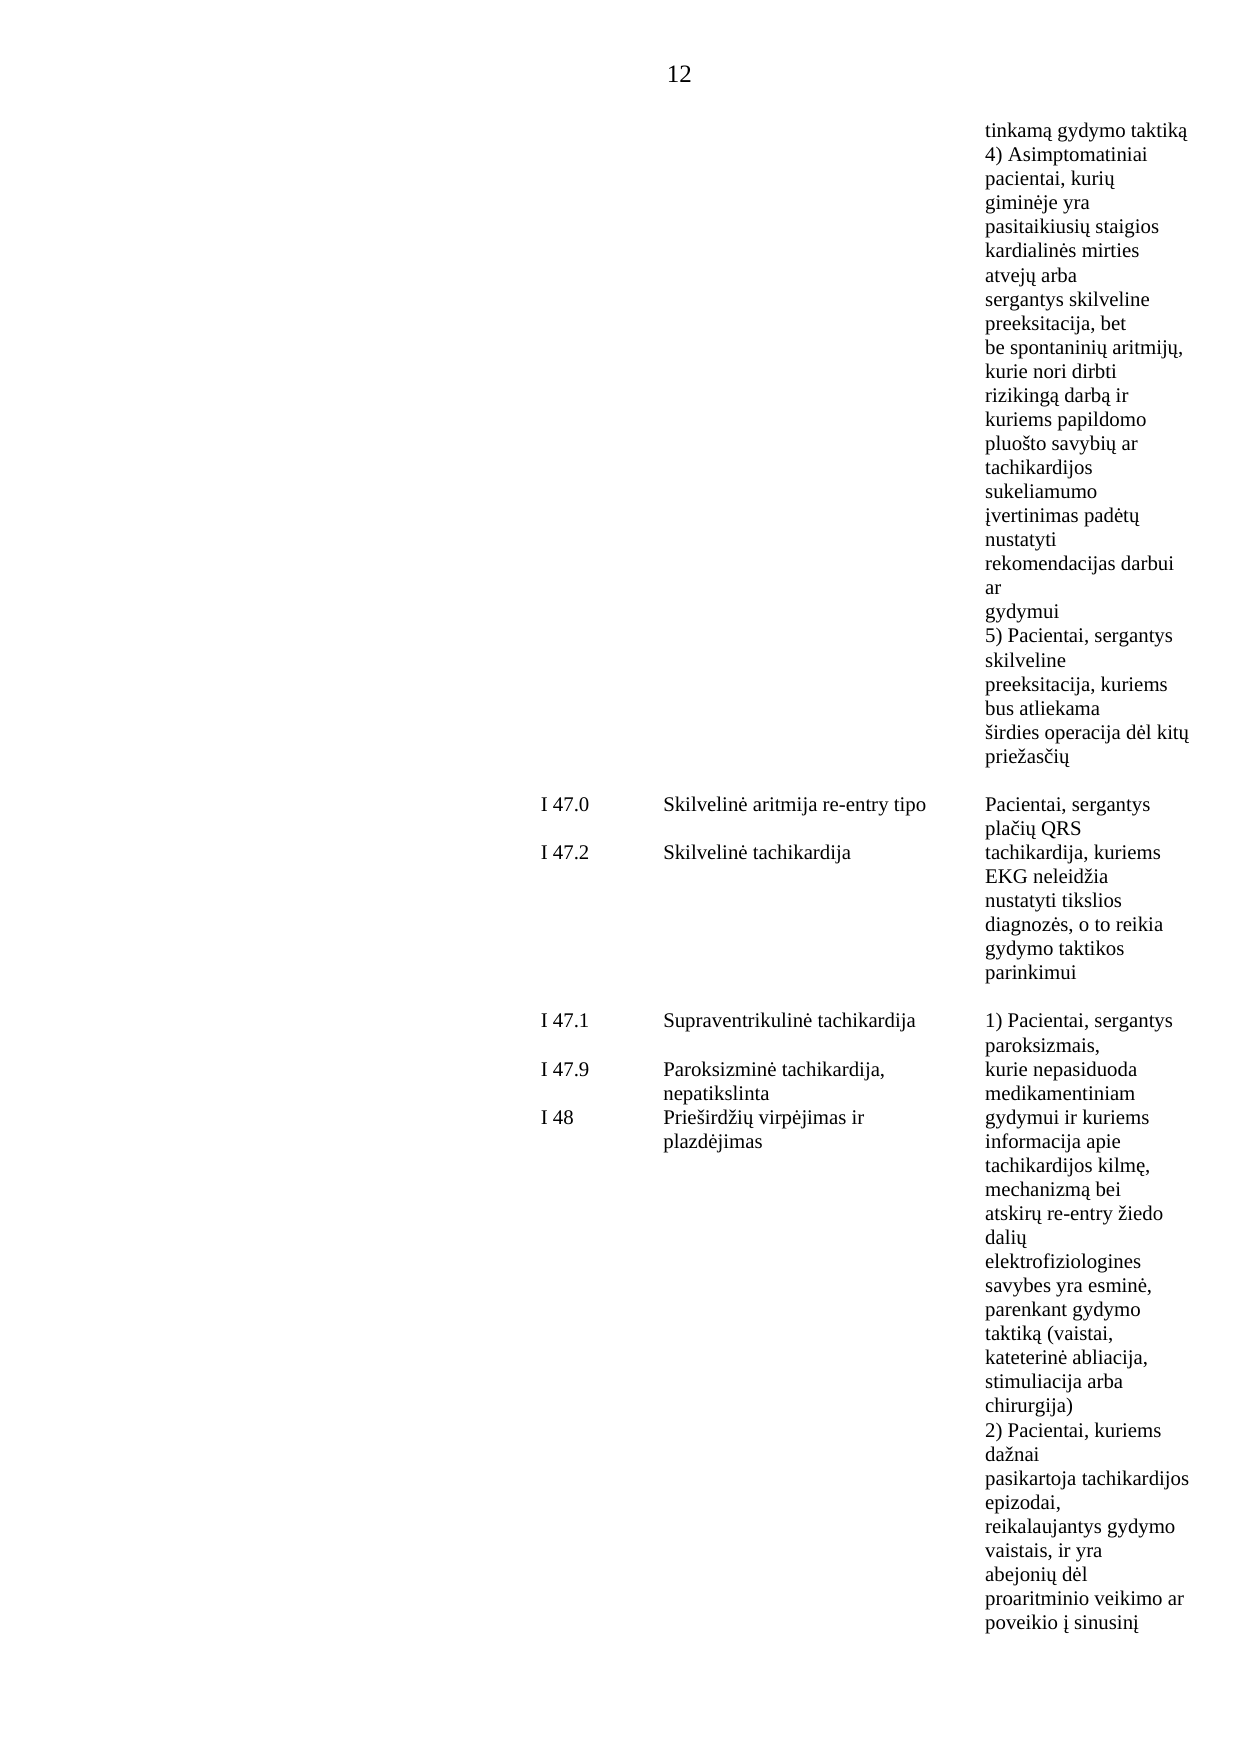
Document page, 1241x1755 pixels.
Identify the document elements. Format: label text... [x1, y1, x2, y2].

table_cell [652, 335, 974, 383]
table_cell [529, 527, 652, 599]
table_cell [529, 672, 652, 720]
table_cell [652, 527, 974, 599]
table_cell [529, 142, 652, 190]
table_cell [177, 287, 311, 335]
table_cell [311, 1009, 529, 1057]
table_cell [311, 1297, 529, 1345]
table_cell I 47.1 [529, 1009, 652, 1057]
table_cell [177, 840, 311, 888]
table_cell reikalaujantys gydymo vaistais, ir yra [974, 1514, 1204, 1562]
table_cell [529, 768, 652, 792]
table_cell [177, 1249, 311, 1297]
table_cell [311, 792, 529, 840]
table_cell [652, 1201, 974, 1249]
table_cell [652, 287, 974, 335]
table_cell [652, 1610, 974, 1634]
table_cell kardialinės mirties atvejų arba [974, 239, 1204, 287]
table_cell [652, 624, 974, 672]
table_cell [529, 1394, 652, 1417]
table_cell [177, 720, 311, 768]
table_cell [311, 840, 529, 888]
table_cell [974, 984, 1204, 1008]
table_cell [311, 1057, 529, 1105]
table_cell [529, 1562, 652, 1610]
table_cell [177, 984, 311, 1008]
table_cell [529, 936, 652, 984]
table_cell [311, 1105, 529, 1153]
table_cell [652, 1394, 974, 1417]
table_cell Skilvelinė tachikardija [652, 840, 974, 888]
table_cell [177, 1297, 311, 1345]
table_cell 5) Pacientai, sergantys skilveline [974, 624, 1204, 672]
table_cell pluošto savybių ar tachikardijos [974, 431, 1204, 479]
table_cell [529, 1297, 652, 1345]
table_cell [529, 239, 652, 287]
table_cell [177, 1345, 311, 1393]
table_cell [529, 190, 652, 238]
table_cell [177, 1009, 311, 1057]
table_cell [311, 335, 529, 383]
table_cell [177, 1394, 311, 1417]
table_cell [311, 599, 529, 623]
table_cell [177, 335, 311, 383]
table_cell [311, 479, 529, 527]
table_cell nustatyti rekomendacijas darbui ar [974, 527, 1204, 599]
table_cell [311, 190, 529, 238]
table_cell Pacientai, sergantys plačių QRS [974, 792, 1204, 840]
table_cell [311, 984, 529, 1008]
table_cell [529, 1345, 652, 1393]
table_cell [652, 479, 974, 527]
table_cell [177, 1105, 311, 1153]
table_cell Paroksizminė tachikardija, nepatikslinta [652, 1057, 974, 1105]
table_cell nustatyti tikslios diagnozės, o to reikia [974, 888, 1204, 936]
table_cell [529, 118, 652, 142]
table_cell elektrofiziologines savybes yra esminė, [974, 1249, 1204, 1297]
table_cell [311, 624, 529, 672]
table_cell [177, 1466, 311, 1514]
table_cell [311, 1201, 529, 1249]
table_cell tachikardija, kuriems EKG neleidžia [974, 840, 1204, 888]
table_cell [652, 672, 974, 720]
table_cell [311, 1153, 529, 1201]
table_cell [177, 1610, 311, 1634]
table_cell [177, 599, 311, 623]
table_cell [177, 383, 311, 431]
table_cell parenkant gydymo taktiką (vaistai, [974, 1297, 1204, 1345]
table_cell [311, 527, 529, 599]
table_cell [311, 383, 529, 431]
table_cell [529, 1249, 652, 1297]
table_cell [177, 431, 311, 479]
table_cell I 47.9 [529, 1057, 652, 1105]
table_cell [177, 792, 311, 840]
table_cell [177, 624, 311, 672]
table_cell [311, 1610, 529, 1634]
table_cell [311, 888, 529, 936]
table_cell [311, 1466, 529, 1514]
table_cell [529, 624, 652, 672]
table_cell [311, 1249, 529, 1297]
table_cell Supraventrikulinė tachikardija [652, 1009, 974, 1057]
table_cell [974, 768, 1204, 792]
table_cell gydymo taktikos parinkimui [974, 936, 1204, 984]
table_cell [652, 142, 974, 190]
table_cell 4) Asimptomatiniai pacientai, kurių [974, 142, 1204, 190]
table_cell gydymui ir kuriems informacija apie [974, 1105, 1204, 1153]
table_cell [652, 720, 974, 768]
table_cell [177, 888, 311, 936]
table_cell [652, 383, 974, 431]
table_cell [177, 1201, 311, 1249]
table_cell [652, 984, 974, 1008]
table_cell I 48 [529, 1105, 652, 1153]
table_cell [177, 672, 311, 720]
table_cell sergantys skilveline preeksitacija, bet [974, 287, 1204, 335]
table_cell [652, 1345, 974, 1393]
table_cell [529, 1610, 652, 1634]
table_cell [311, 1345, 529, 1393]
table_cell [652, 431, 974, 479]
table_cell [177, 239, 311, 287]
table_cell [177, 479, 311, 527]
table_cell [311, 936, 529, 984]
table_cell be spontaninių aritmijų, kurie nori dirbti [974, 335, 1204, 383]
table_cell [311, 672, 529, 720]
table_cell [529, 1201, 652, 1249]
table_cell [311, 1514, 529, 1562]
table_cell [529, 431, 652, 479]
table_cell I 47.2 [529, 840, 652, 888]
table_cell kateterinė abliacija, stimuliacija arba [974, 1345, 1204, 1393]
table_cell [311, 431, 529, 479]
table_cell [177, 768, 311, 792]
table_cell tinkamą gydymo taktiką [974, 118, 1204, 142]
table_cell [177, 118, 311, 142]
table_cell [177, 936, 311, 984]
table_cell [529, 335, 652, 383]
table_cell [652, 190, 974, 238]
table_cell [529, 383, 652, 431]
table_cell [529, 888, 652, 936]
table_cell gydymui [974, 599, 1204, 623]
table_cell [177, 1514, 311, 1562]
table_cell [652, 239, 974, 287]
table_cell [652, 1297, 974, 1345]
table_cell [529, 720, 652, 768]
table_cell atskirų re-entry žiedo dalių [974, 1201, 1204, 1249]
table_cell [652, 1514, 974, 1562]
table_cell [177, 1418, 311, 1466]
table_cell poveikio į sinusinį [974, 1610, 1204, 1634]
table_cell preeksitacija, kuriems bus atliekama [974, 672, 1204, 720]
table_cell [311, 118, 529, 142]
table_cell tachikardijos kilmę, mechanizmą bei [974, 1153, 1204, 1201]
table_cell [177, 1562, 311, 1610]
table_cell sukeliamumo įvertinimas padėtų [974, 479, 1204, 527]
table_cell abejonių dėl proaritminio veikimo ar [974, 1562, 1204, 1610]
table_cell [311, 142, 529, 190]
table_cell [652, 1418, 974, 1466]
table_cell rizikingą darbą ir kuriems papildomo [974, 383, 1204, 431]
table_cell [529, 1153, 652, 1201]
table_cell [652, 1466, 974, 1514]
table_cell 1) Pacientai, sergantys paroksizmais, [974, 1009, 1204, 1057]
table_cell [311, 720, 529, 768]
table_cell [177, 1057, 311, 1105]
table_cell [529, 1466, 652, 1514]
table_cell chirurgija) [974, 1394, 1204, 1417]
table_cell [311, 1394, 529, 1417]
table_cell I 47.0 [529, 792, 652, 840]
table_cell [529, 599, 652, 623]
table_cell [311, 1418, 529, 1466]
table_cell [529, 1514, 652, 1562]
table_cell Prieširdžių virpėjimas ir plazdėjimas [652, 1105, 974, 1153]
table_cell [177, 142, 311, 190]
table_cell Skilvelinė aritmija re-entry tipo [652, 792, 974, 840]
table_cell [529, 1418, 652, 1466]
table_cell [311, 768, 529, 792]
table_cell [529, 287, 652, 335]
table_cell [177, 190, 311, 238]
table_cell [652, 768, 974, 792]
table_cell [652, 599, 974, 623]
table_cell giminėje yra pasitaikiusių staigios [974, 190, 1204, 238]
table_cell širdies operacija dėl kitų priežasčių [974, 720, 1204, 768]
table_cell [311, 287, 529, 335]
table_cell [311, 1562, 529, 1610]
table_cell kurie nepasiduoda medikamentiniam [974, 1057, 1204, 1105]
table_cell [311, 239, 529, 287]
table_cell [652, 118, 974, 142]
table_cell [652, 1562, 974, 1610]
table_cell 2) Pacientai, kuriems dažnai [974, 1418, 1204, 1466]
table_cell [529, 479, 652, 527]
table_cell [652, 1249, 974, 1297]
table_cell [652, 1153, 974, 1201]
table_cell [652, 888, 974, 936]
table_cell [177, 527, 311, 599]
table_cell [652, 936, 974, 984]
table_cell [529, 984, 652, 1008]
table_cell pasikartoja tachikardijos epizodai, [974, 1466, 1204, 1514]
table_cell [177, 1153, 311, 1201]
